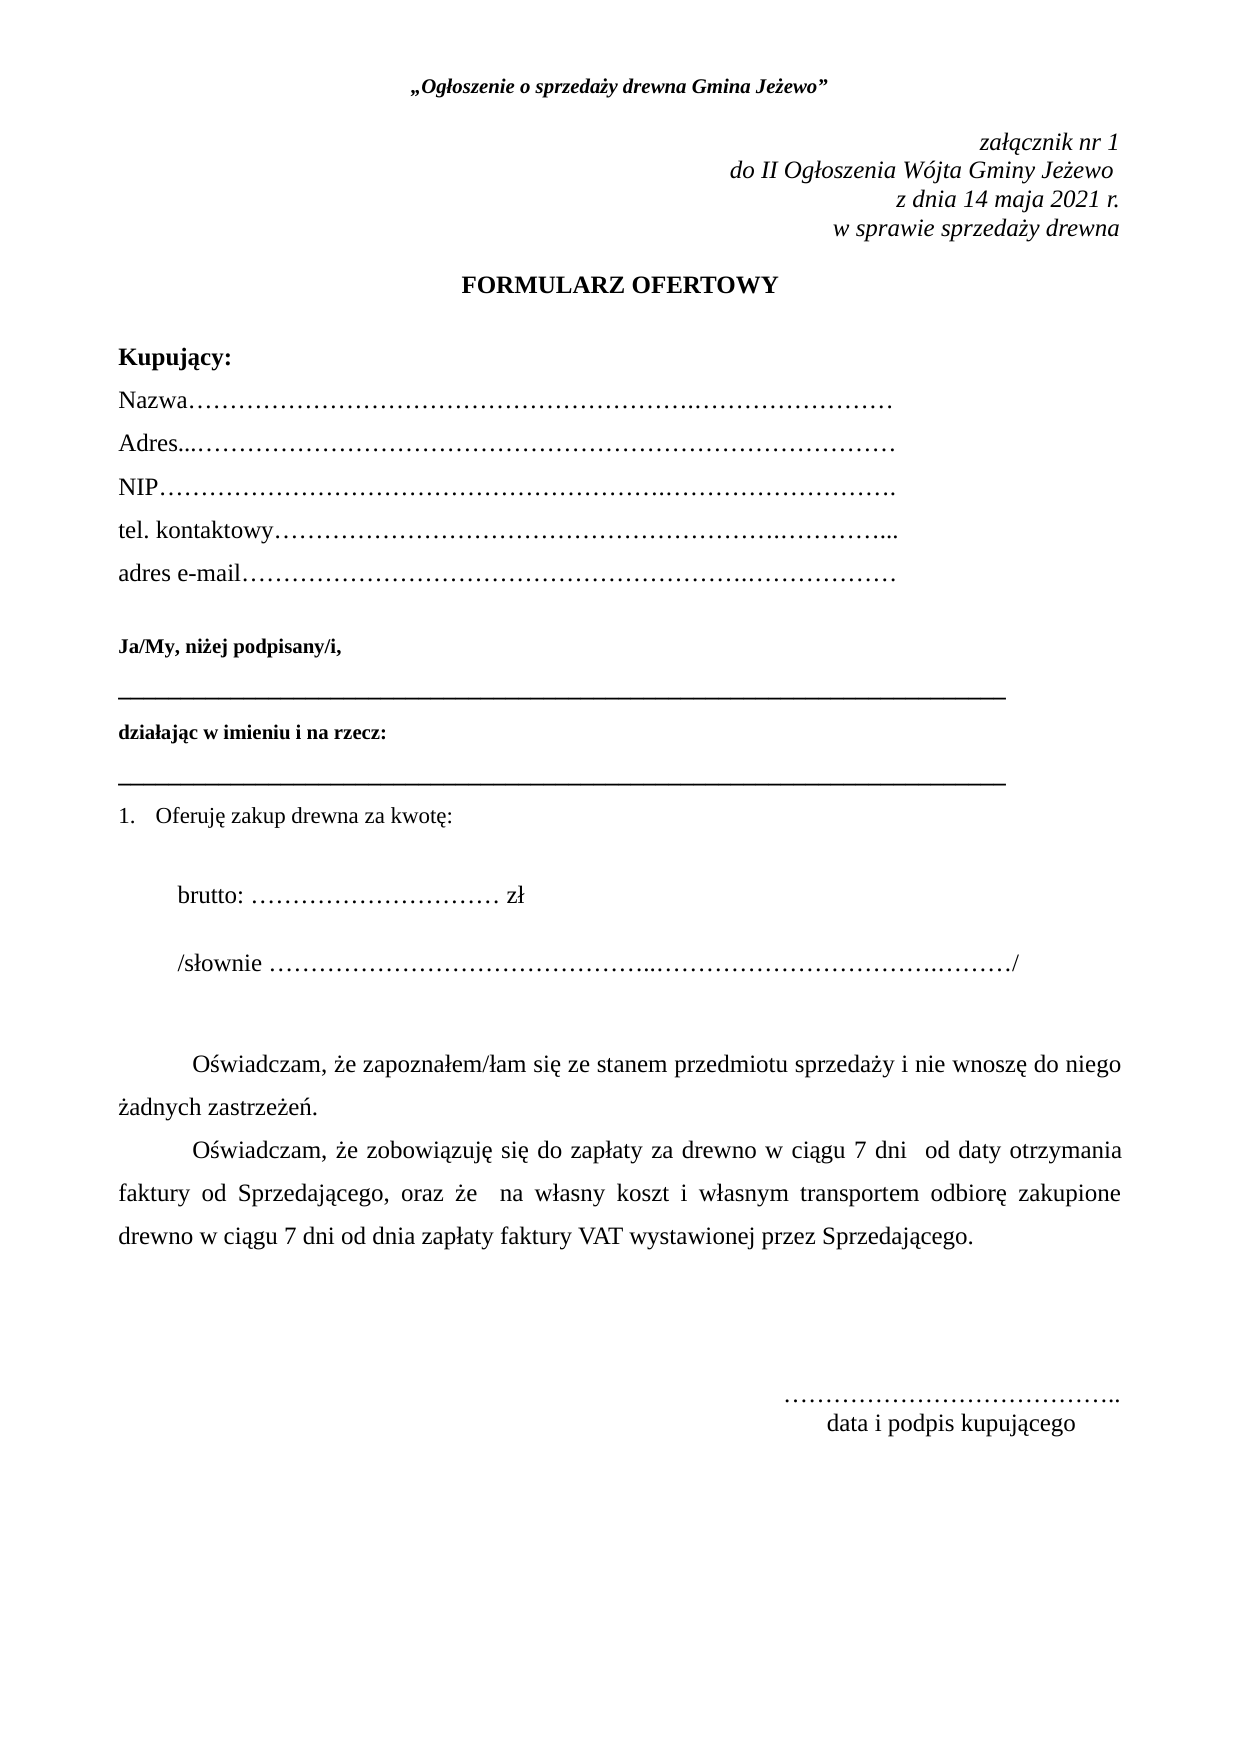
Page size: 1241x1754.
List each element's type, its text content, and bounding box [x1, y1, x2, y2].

text tel. kontaktowy…………………………………………………….…………... [118, 515, 1122, 543]
text NIP…………………………………………………….………………………. [118, 472, 1122, 500]
list Oferuję zakup drewna za kwotę: [118, 802, 1120, 829]
text Ja/My, niżej podpisany/i, _______________________________________________________________________ [118, 630, 1122, 702]
text Nazwa…………………………………………………….…………………… [118, 385, 1122, 414]
text data i podpis kupującego [118, 1408, 1122, 1437]
text Oświadczam, że zobowiązuję się do zapłaty za drewno w ciągu 7 dni od daty otrzymania faktury od Sprzedającego, oraz że na własny koszt i własnym transportem odbiorę zakupione drewno w ciągu 7 dni od dnia zapłaty faktury VAT wystawionej przez Sprzedającego. [118, 1135, 1122, 1250]
text Kupujący: [118, 342, 1122, 371]
text adres e-mail…………………………………………………….……………… [118, 558, 1122, 587]
text ………………………………….. [118, 1379, 1122, 1408]
text Oświadczam, że zapoznałem/łam się ze stanem przedmiotu sprzedaży i nie wnoszę do niego żadnych zastrzeżeń. [118, 1049, 1122, 1121]
text załącznik nr 1 [118, 127, 1122, 155]
text z dnia 14 maja 2021 r. [118, 184, 1122, 213]
text w sprawie sprzedaży drewna [118, 213, 1122, 242]
text Adres...………………………………………………………………………… [118, 428, 1122, 457]
text /słownie ………………………………………..…………………………….………/ [177, 948, 1122, 977]
text do II Ogłoszenia Wójta Gminy Jeżewo [118, 155, 1122, 184]
text brutto: ………………………… zł [177, 880, 1122, 909]
text FORMULARZ OFERTOWY [118, 270, 1122, 299]
text działając w imieniu i na rzecz: _______________________________________________________________________ [118, 716, 1122, 788]
